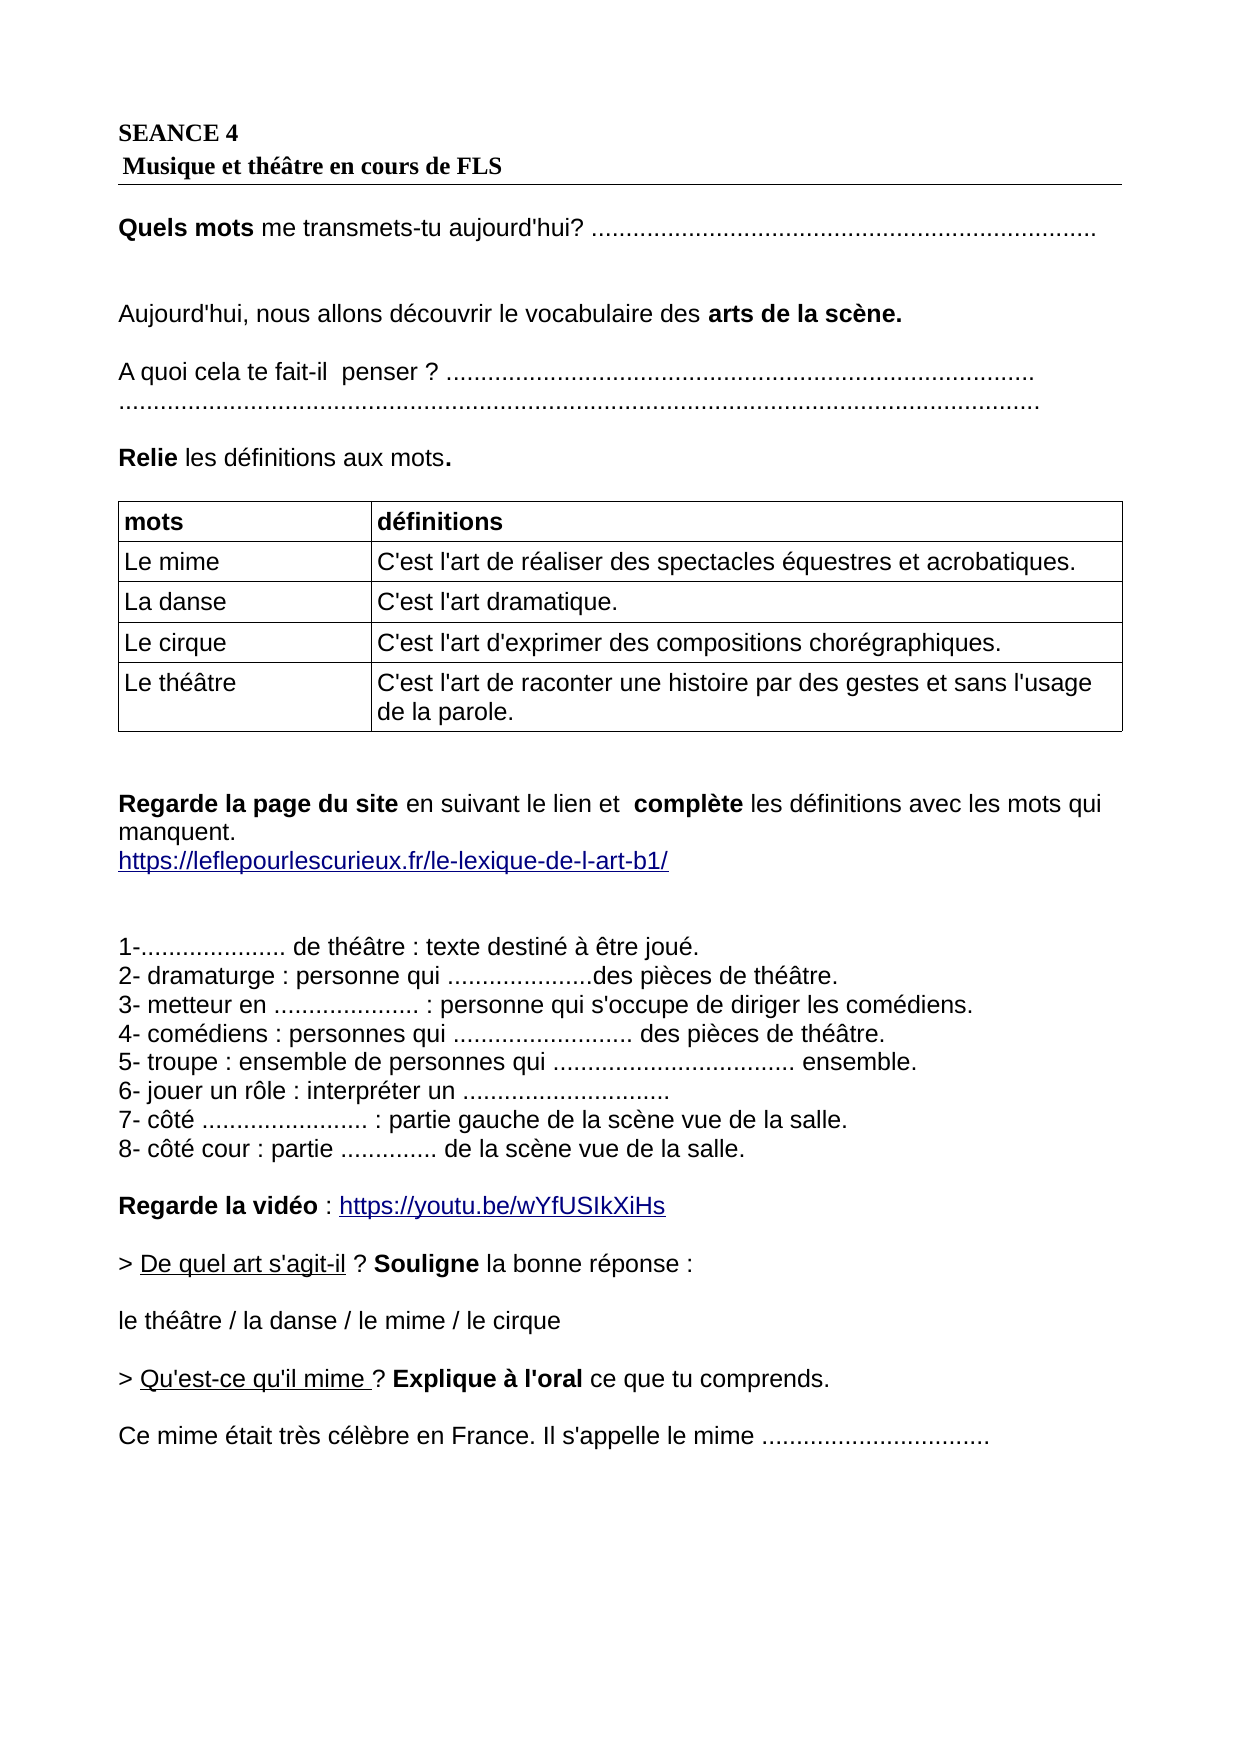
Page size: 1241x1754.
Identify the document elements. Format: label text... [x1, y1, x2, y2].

text 1-..................... de théâtre : texte destiné à être joué. 2- dramaturge : personne qui .....................des pièces de théâtre. 3- metteur en ..................... : personne qui s'occupe de diriger les comédiens. 4- comédiens : personnes qui .......................... des pièces de théâtre. 5- troupe : ensemble de personnes qui ................................... ensemble. [118, 932, 1122, 1076]
table_cell Le cirque [119, 623, 371, 662]
text SEANCE 4 [118, 118, 1122, 147]
table_cell C'est l'art dramatique. [372, 582, 1122, 622]
table_cell La danse [119, 582, 371, 622]
table_cell C'est l'art de réaliser des spectacles équestres et acrobatiques. [372, 542, 1122, 581]
text Aujourd'hui, nous allons découvrir le vocabulaire des arts de la scène. A quoi cela te fait-il penser ? ..................................................................................... ..................................................................................................................................... [118, 299, 1122, 414]
text https://leflepourlescurieux.fr/le-lexique-de-l-art-b1/ [118, 846, 1122, 875]
text Musique et théâtre en cours de FLS [118, 147, 1122, 184]
table_header mots [119, 502, 371, 541]
table_header définitions [372, 502, 1122, 541]
text > Qu'est-ce qu'il mime ? Explique à l'oral ce que tu comprends. [118, 1335, 1122, 1392]
text Ce mime était très célèbre en France. Il s'appelle le mime ................................. [118, 1421, 1122, 1450]
table_cell Le mime [119, 542, 371, 581]
text Regarde la page du site en suivant le lien et complète les définitions avec les mots qui manquent. [118, 789, 1122, 846]
text 6- jouer un rôle : interpréter un .............................. 7- côté ........................ : partie gauche de la scène vue de la salle. 8- côté cour : partie .............. de la scène vue de la salle. [118, 1076, 1122, 1162]
table_cell C'est l'art de raconter une histoire par des gestes et sans l'usage de la parole. [372, 663, 1122, 731]
text Relie les définitions aux mots. [118, 414, 1122, 472]
table_cell C'est l'art d'exprimer des compositions chorégraphiques. [372, 623, 1122, 662]
text > De quel art s'agit-il ? Souligne la bonne réponse : le théâtre / la danse / le mime / le cirque [118, 1249, 1122, 1335]
text Regarde la vidéo : https://youtu.be/wYfUSIkXiHs [118, 1191, 1122, 1220]
text Quels mots me transmets-tu aujourd'hui? ......................................................................... [118, 213, 1122, 242]
table_cell Le théâtre [119, 663, 371, 731]
